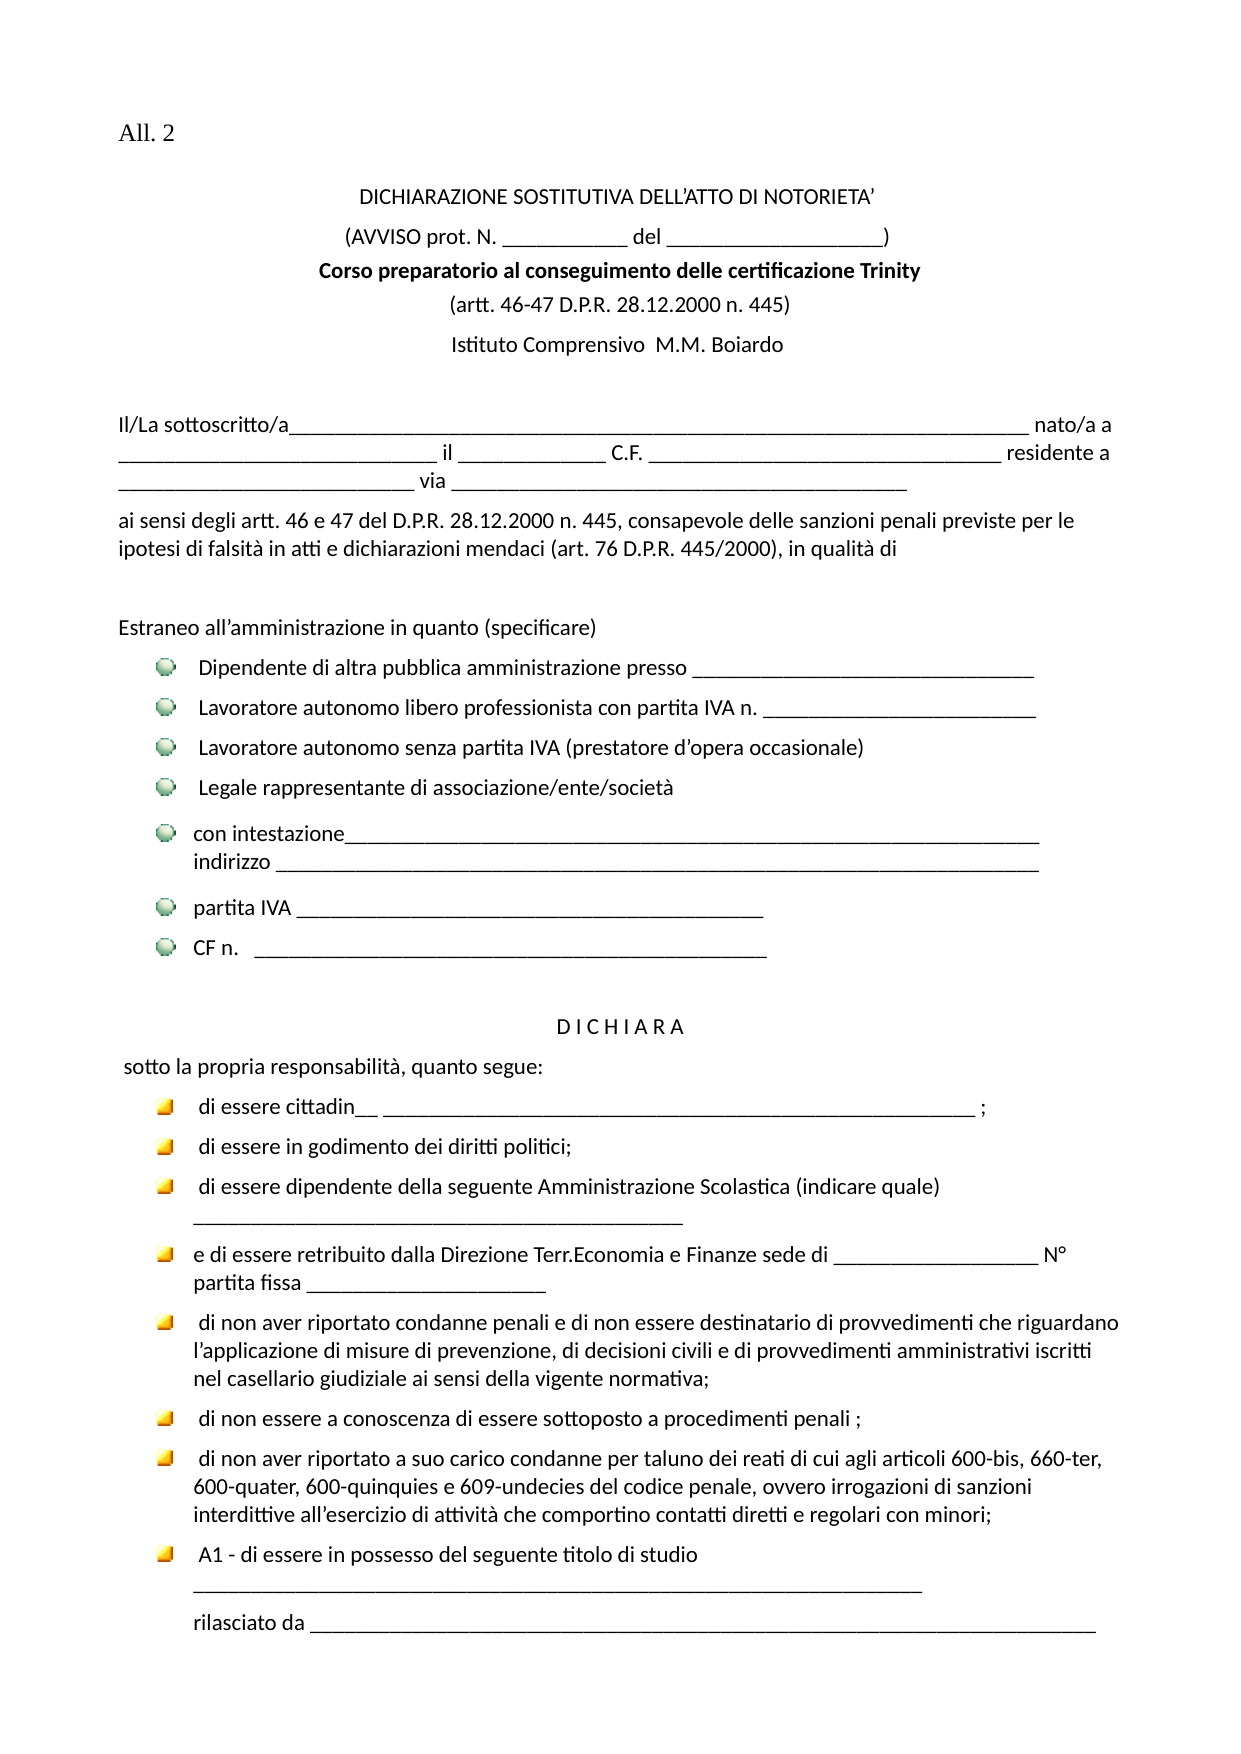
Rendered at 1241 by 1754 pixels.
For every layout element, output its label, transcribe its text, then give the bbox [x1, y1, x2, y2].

list di essere cittadin__ ____________________________________________________ ; [156, 1092, 1122, 1120]
list A1 - di essere in possesso del seguente titolo di studio ________________________________________________________________ [156, 1540, 1122, 1596]
picture [156, 1449, 173, 1466]
text Il/La sottoscritto/a_________________________________________________________________ nato/a a ____________________________ il _____________ C.F. _______________________________ residente a __________________________ via ________________________________________ [118, 410, 1122, 494]
list di non aver riportato condanne penali e di non essere destinatario di provvedimenti che riguardano l’applicazione di misure di prevenzione, di decisioni civili e di provvedimenti amministrativi iscritti nel casellario giudiziale ai sensi della vigente normativa; [156, 1308, 1122, 1392]
list con intestazione_____________________________________________________________ indirizzo ___________________________________________________________________ [156, 819, 1122, 875]
list e di essere retribuito dalla Direzione Terr.Economia e Finanze sede di __________________ N° partita fissa _____________________ [156, 1240, 1122, 1296]
text (artt. 46-47 D.P.R. 28.12.2000 n. 445) [118, 290, 1122, 318]
text (AVVISO prot. N. ___________ del ___________________) [118, 222, 1122, 250]
list Dipendente di altra pubblica amministrazione presso ______________________________ [156, 653, 1122, 681]
list di essere in godimento dei diritti politici; [156, 1132, 1122, 1160]
text DICHIARAZIONE SOSTITUTIVA DELL’ATTO DI NOTORIETA’ [118, 182, 1122, 210]
list Lavoratore autonomo libero professionista con partita IVA n. ________________________ [156, 693, 1122, 721]
list di non aver riportato a suo carico condanne per taluno dei reati di cui agli articoli 600-bis, 660-ter, 600-quater, 600-quinquies e 609-undecies del codice penale, ovvero irrogazioni di sanzioni interdittive all’esercizio di attività che comportino contatti diretti e regolari con minori; [156, 1444, 1122, 1528]
picture [156, 1138, 173, 1155]
text Corso preparatorio al conseguimento delle certificazione Trinity [118, 256, 1122, 284]
picture [156, 1098, 173, 1115]
list Lavoratore autonomo senza partita IVA (prestatore d’opera occasionale) [156, 733, 1122, 761]
list partita IVA _________________________________________ [156, 893, 1122, 921]
text sotto la propria responsabilità, quanto segue: [118, 1052, 1122, 1080]
picture [156, 898, 176, 916]
list rilasciato da _____________________________________________________________________ [156, 1608, 1122, 1636]
picture [156, 658, 176, 676]
picture [156, 938, 176, 956]
picture [156, 738, 176, 756]
picture [156, 1545, 173, 1562]
text D I C H I A R A [118, 1012, 1122, 1041]
picture [156, 1314, 173, 1330]
list Legale rappresentante di associazione/ente/società [156, 773, 1122, 801]
picture [156, 778, 176, 796]
text Estraneo all’amministrazione in quanto (specificare) [118, 613, 1122, 642]
picture [156, 1410, 173, 1426]
text Istituto Comprensivo M.M. Boiardo [118, 330, 1122, 358]
list CF n. _____________________________________________ [156, 933, 1122, 961]
picture [156, 1246, 173, 1262]
list di essere dipendente della seguente Amministrazione Scolastica (indicare quale) ___________________________________________ [156, 1172, 1122, 1228]
picture [156, 1178, 173, 1194]
picture [156, 698, 176, 716]
picture [156, 824, 176, 842]
list di non essere a conoscenza di essere sottoposto a procedimenti penali ; [156, 1404, 1122, 1432]
text ai sensi degli artt. 46 e 47 del D.P.R. 28.12.2000 n. 445, consapevole delle sanzioni penali previste per le ipotesi di falsità in atti e dichiarazioni mendaci (art. 76 D.P.R. 445/2000), in qualità di [118, 506, 1122, 562]
